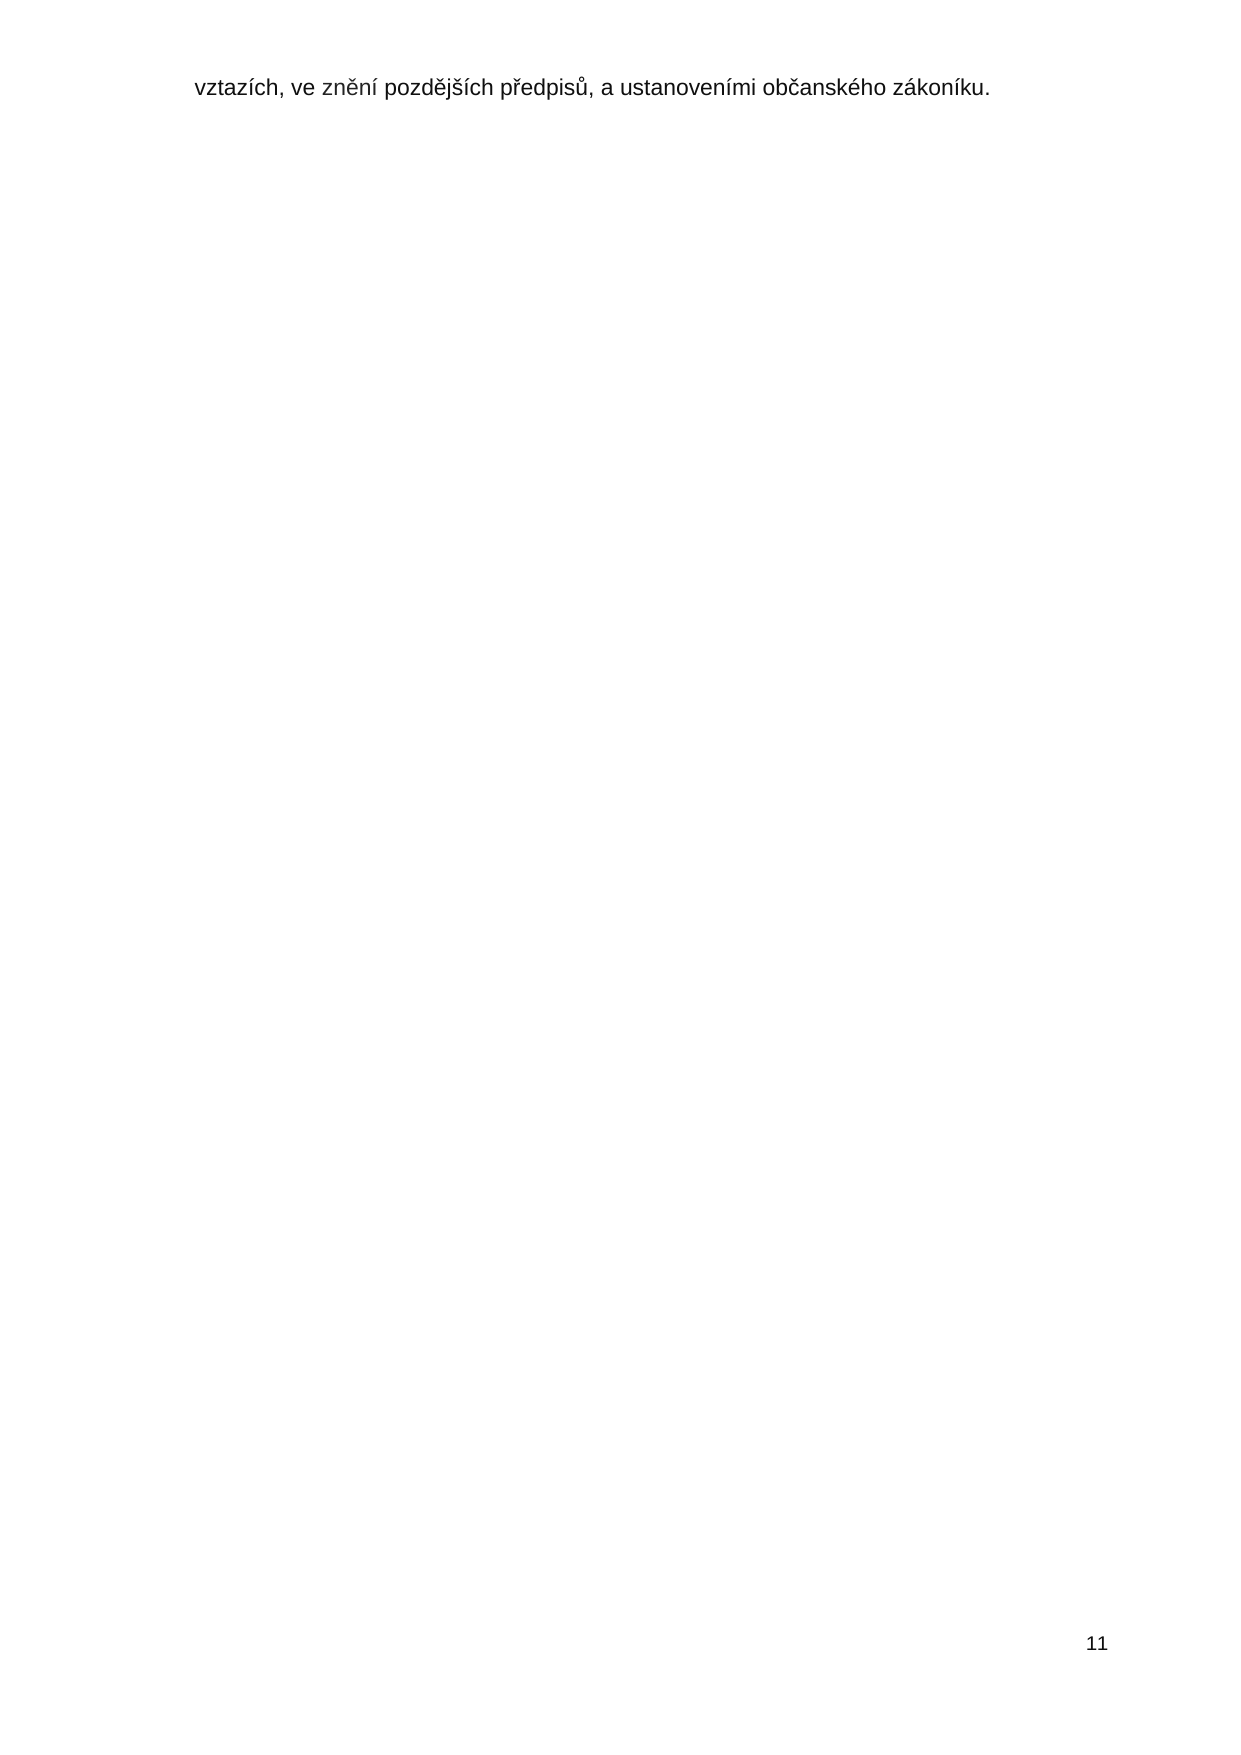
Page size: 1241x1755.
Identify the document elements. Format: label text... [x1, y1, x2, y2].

list vztazích, ve znění pozdějších předpisů, a ustanoveními občanského zákoníku. [165, 74, 1110, 100]
